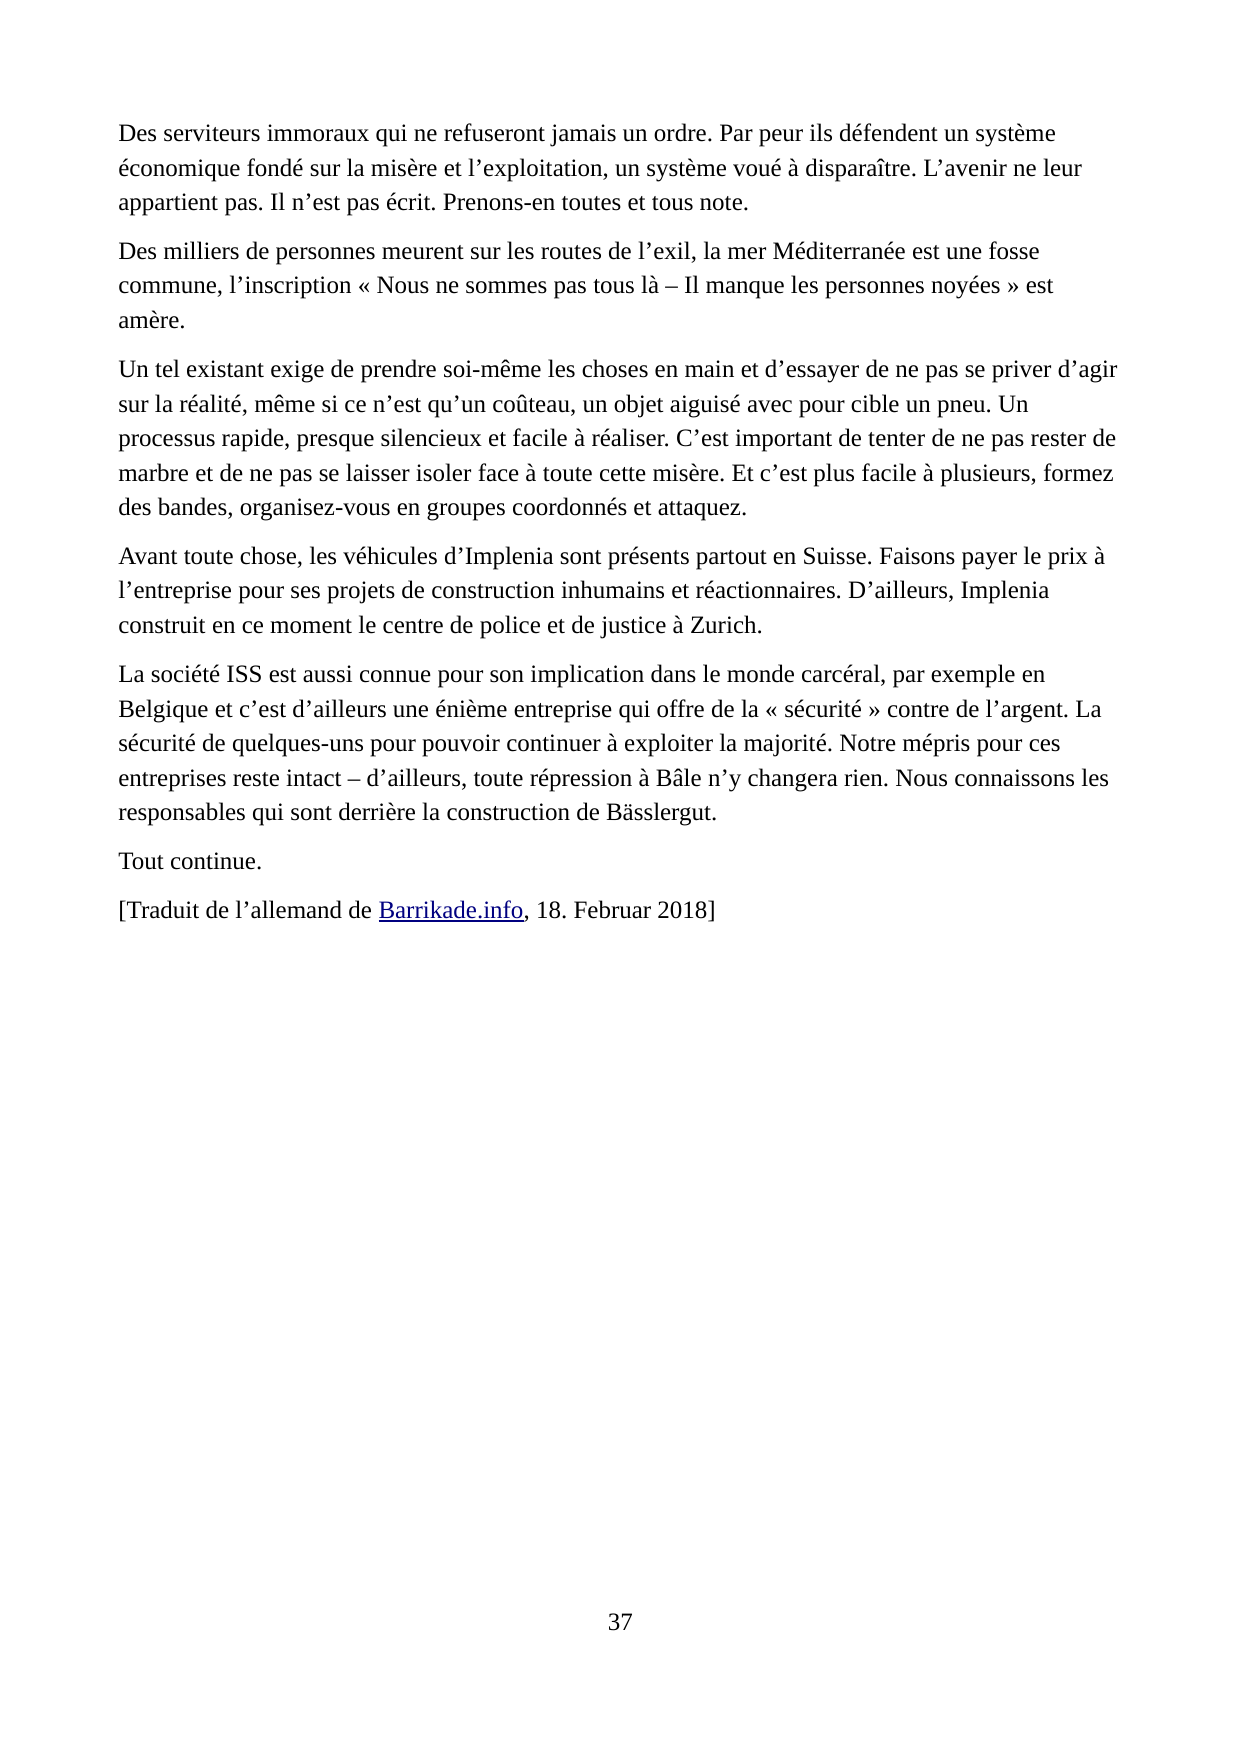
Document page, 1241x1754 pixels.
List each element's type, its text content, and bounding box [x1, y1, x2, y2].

text Des serviteurs immoraux qui ne refuseront jamais un ordre. Par peur ils défendent un système économique fondé sur la misère et l’exploitation, un système voué à disparaître. L’avenir ne leur appartient pas. Il n’est pas écrit. Prenons-en toutes et tous note. [118, 118, 1122, 216]
text Des milliers de personnes meurent sur les routes de l’exil, la mer Méditerranée est une fosse commune, l’inscription « Nous ne sommes pas tous là – Il manque les personnes noyées » est amère. [118, 236, 1122, 334]
text Avant toute chose, les véhicules d’Implenia sont présents partout en Suisse. Faisons payer le prix à l’entreprise pour ses projets de construction inhumains et réactionnaires. D’ailleurs, Implenia construit en ce moment le centre de police et de justice à Zurich. [118, 541, 1122, 639]
text [Traduit de l’allemand de Barrikade.info, 18. Februar 2018] [118, 895, 1122, 924]
text Tout continue. [118, 846, 1122, 875]
text La société ISS est aussi connue pour son implication dans le monde carcéral, par exemple en Belgique et c’est d’ailleurs une énième entreprise qui offre de la « sécurité » contre de l’argent. La sécurité de quelques-uns pour pouvoir continuer à exploiter la majorité. Notre mépris pour ces entreprises reste intact – d’ailleurs, toute répression à Bâle n’y changera rien. Nous connaissons les responsables qui sont derrière la construction de Bässlergut. [118, 659, 1122, 826]
text Un tel existant exige de prendre soi-même les choses en main et d’essayer de ne pas se priver d’agir sur la réalité, même si ce n’est qu’un coûteau, un objet aiguisé avec pour cible un pneu. Un processus rapide, presque silencieux et facile à réaliser. C’est important de tenter de ne pas rester de marbre et de ne pas se laisser isoler face à toute cette misère. Et c’est plus facile à plusieurs, formez des bandes, organisez-vous en groupes coordonnés et attaquez. [118, 354, 1122, 521]
